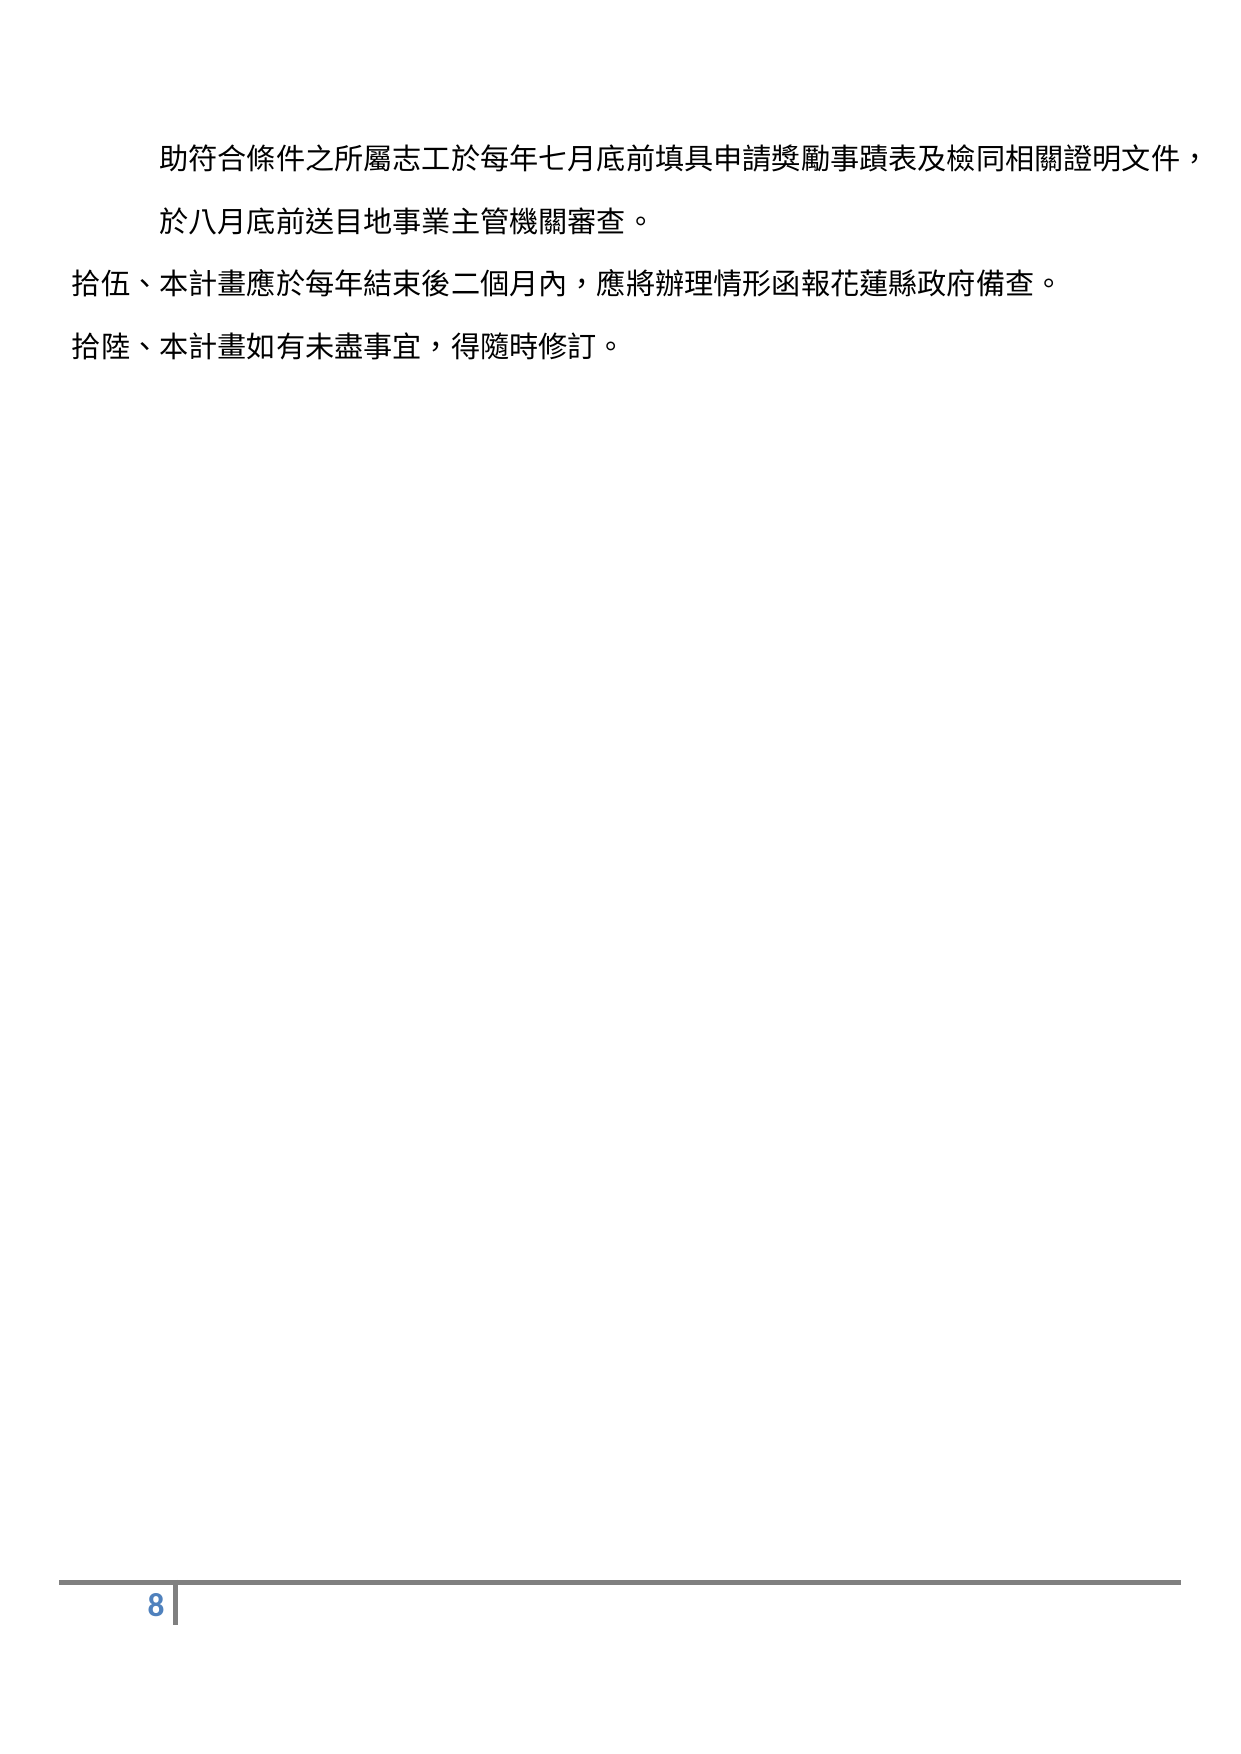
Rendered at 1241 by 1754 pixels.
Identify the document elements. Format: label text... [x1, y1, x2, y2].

text 拾陸、本計畫如有未盡事宜，得隨時修訂。 [72, 303, 1181, 365]
text 拾伍、本計畫應於每年結束後二個月內，應將辦理情形函報花蓮縣政府備查。 [72, 240, 1181, 303]
text 拾肆、志工從事服務工作，時數三千小時以上，持有志願服務績效證明書者，本○應協助符合條件之所屬志工於每年七月底前填具申請獎勵事蹟表及檢同相關證明文件，於八月底前送目地事業主管機關審查。 [72, 115, 1181, 240]
